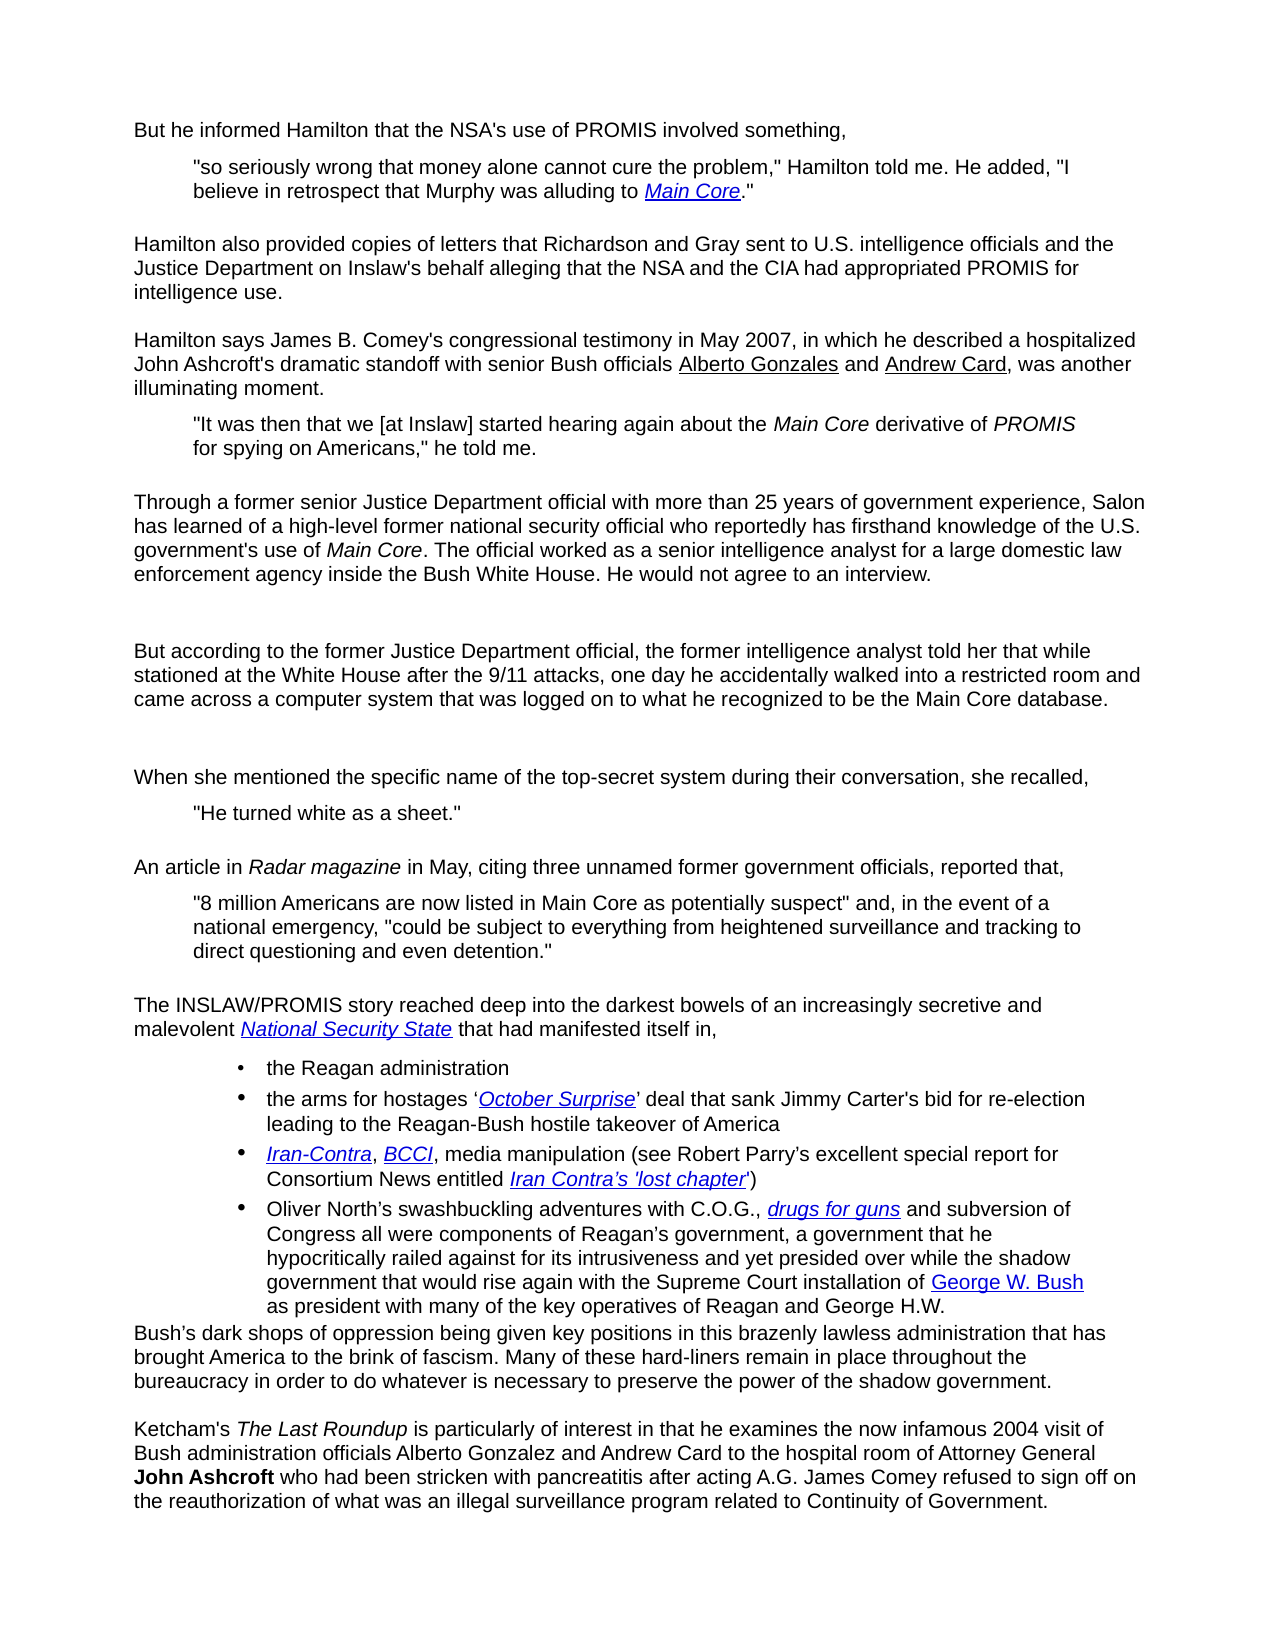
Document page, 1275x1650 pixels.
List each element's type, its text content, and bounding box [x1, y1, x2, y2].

text Through a former senior Justice Department official with more than 25 years of government experience, Salon has learned of a high-level former national security official who reportedly has firsthand knowledge of the U.S. government's use of Main Core. The official worked as a senior intelligence analyst for a large domestic law enforcement agency inside the Bush White House. He would not agree to an interview. [134, 489, 1147, 585]
text When she mentioned the specific name of the top-secret system during their conversation, she recalled, [134, 765, 1147, 789]
text The INSLAW/PROMIS story reached deep into the darkest bowels of an increasingly secretive and malevolent National Security State that had manifested itself in, [134, 992, 1147, 1040]
text An article in Radar magazine in May, citing three unnamed former government officials, reported that, [134, 855, 1147, 879]
text "so seriously wrong that money alone cannot cure the problem," Hamilton told me. He added, "I believe in retrospect that Murphy was alluding to Main Core." [193, 154, 1088, 202]
text "He turned white as a sheet." [193, 801, 1088, 825]
list Oliver North’s swashbuckling adventures with C.O.G., drugs for guns and subversion of Congress all were components of Reagan’s government, a government that he hypocritically railed against for its intrusiveness and yet presided over while the shadow government that would rise again with the Supreme Court installation of George W. Bush as president with many of the key operatives of Reagan and George H.W. [237, 1197, 1088, 1318]
list the Reagan administration [237, 1056, 1088, 1080]
text Hamilton also provided copies of letters that Richardson and Gray sent to U.S. intelligence officials and the Justice Department on Inslaw's behalf alleging that the NSA and the CIA had appropriated PROMIS for intelligence use. Hamilton says James B. Comey's congressional testimony in May 2007, in which he described a hospitalized John Ashcroft's dramatic standoff with senior Bush officials Alberto Gonzales and Andrew Card, was another illuminating moment. [134, 232, 1147, 400]
text But according to the former Justice Department official, the former intelligence analyst told her that while stationed at the White House after the 9/11 attacks, one day he accidentally walked into a restricted room and came across a computer system that was logged on to what he recognized to be the Main Core database. [134, 639, 1147, 711]
text Bush’s dark shops of oppression being given key positions in this brazenly lawless administration that has brought America to the brink of fascism. Many of these hard-liners remain in place throughout the bureaucracy in order to do whatever is necessary to preserve the power of the shadow government. Ketcham's The Last Roundup is particularly of interest in that he examines the now infamous 2004 visit of Bush administration officials Alberto Gonzalez and Andrew Card to the hospital room of Attorney General John Ashcroft who had been stricken with pancreatitis after acting A.G. James Comey refused to sign off on the reauthorization of what was an illegal surveillance program related to Continuity of Government. [134, 1321, 1147, 1512]
text "8 million Americans are now listed in Main Core as potentially suspect" and, in the event of a national emergency, "could be subject to everything from heightened surveillance and tracking to direct questioning and even detention." [193, 891, 1088, 963]
list the arms for hostages ‘October Surprise’ deal that sank Jimmy Carter's bid for re-election leading to the Reagan-Bush hostile takeover of America [237, 1086, 1088, 1135]
text But he informed Hamilton that the NSA's use of PROMIS involved something, [134, 118, 1147, 142]
list Iran-Contra, BCCI, media manipulation (see Robert Parry’s excellent special report for Consortium News entitled Iran Contra’s 'lost chapter') [237, 1142, 1088, 1191]
text "It was then that we [at Inslaw] started hearing again about the Main Core derivative of PROMIS for spying on Americans," he told me. [193, 412, 1088, 460]
